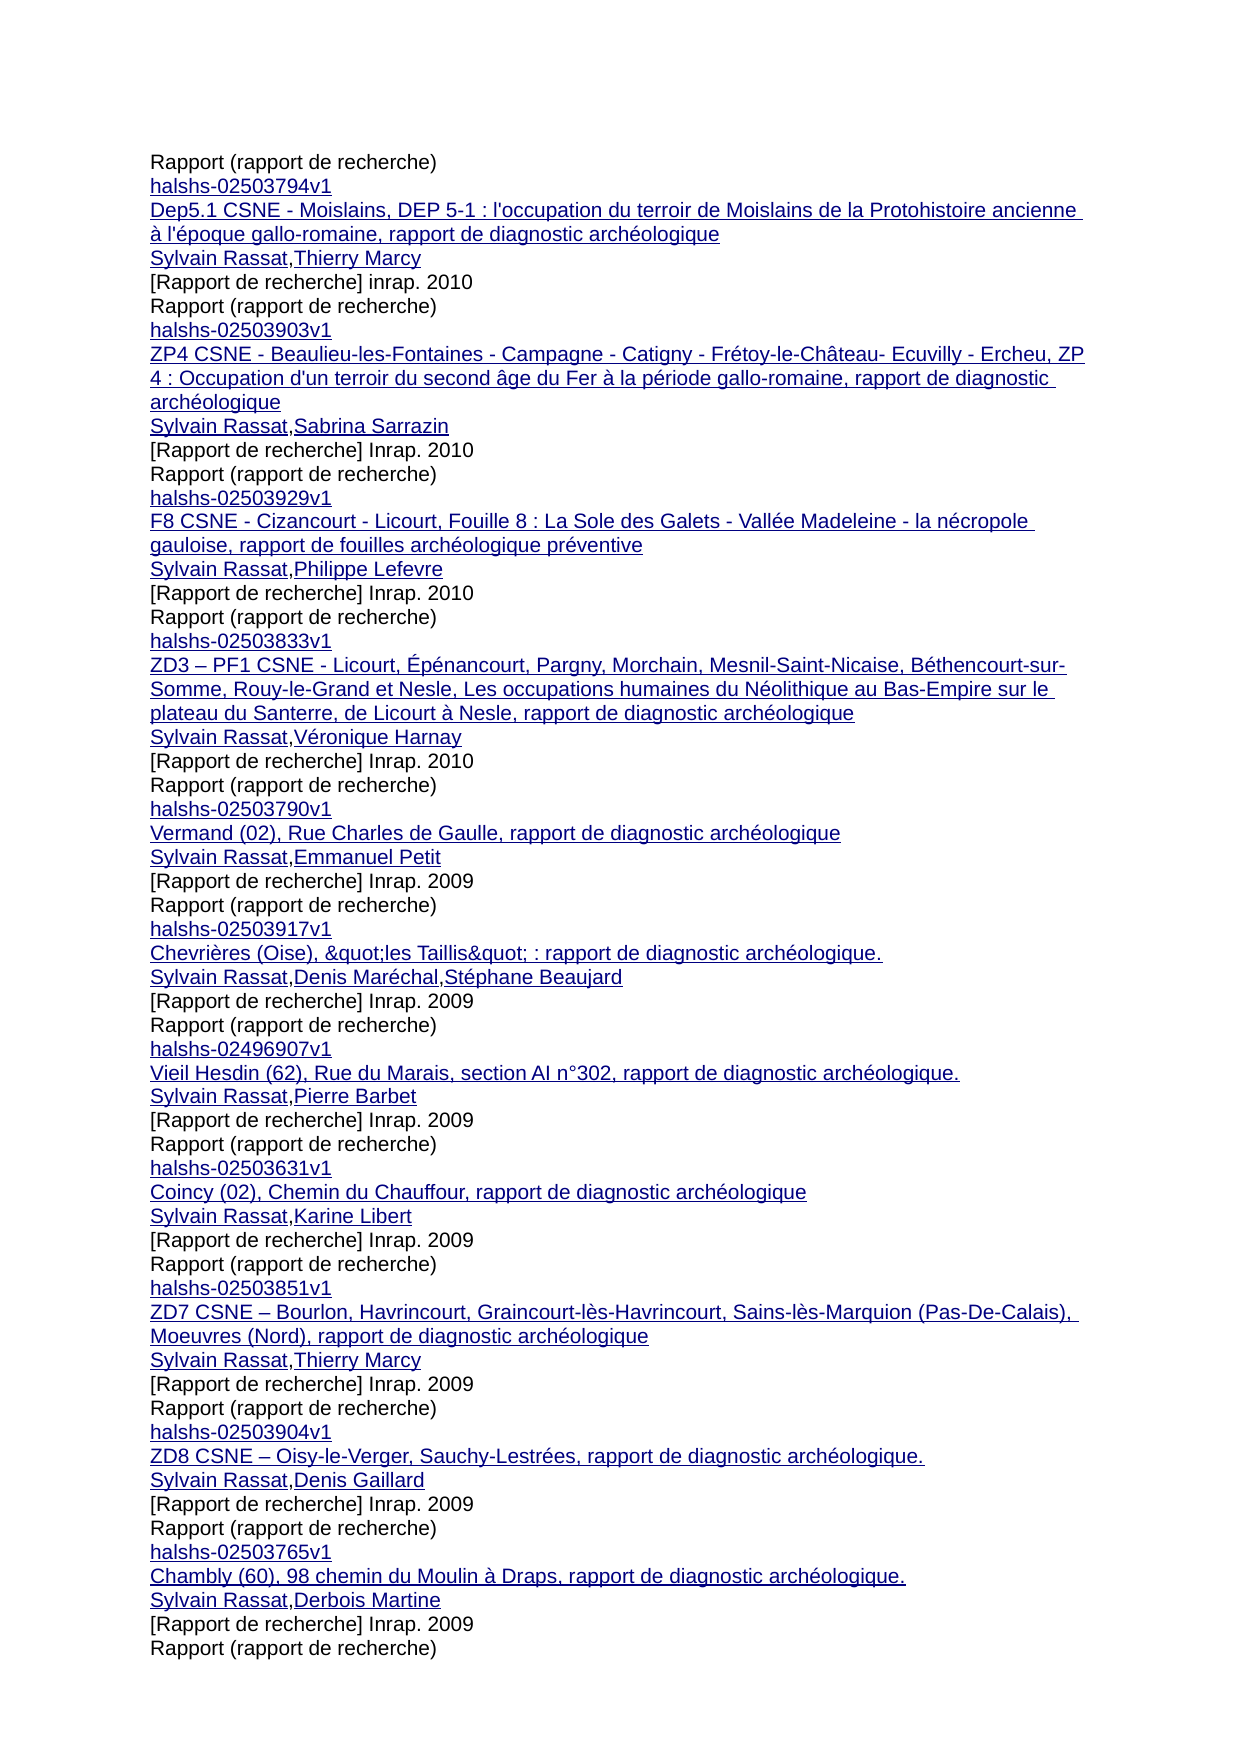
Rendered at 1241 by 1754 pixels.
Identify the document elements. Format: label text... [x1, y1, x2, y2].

table_cell F8 CSNE - Cizancourt - Licourt, Fouille 8 : La Sole des Galets - Vallée Madeleine - la nécropole gauloise, rapport de fouilles archéologique préventive Sylvain Rassat,Philippe Lefevre [Rapport de recherche] Inrap. 2010 Rapport (rapport de recherche) halshs-02503833v1 [150, 509, 1090, 653]
table_cell Vieil Hesdin (62), Rue du Marais, section AI n°302, rapport de diagnostic archéologique. Sylvain Rassat,Pierre Barbet [Rapport de recherche] Inrap. 2009 Rapport (rapport de recherche) halshs-02503631v1 [150, 1060, 1090, 1180]
table_cell Chambly (60), 98 chemin du Moulin à Draps, rapport de diagnostic archéologique. Sylvain Rassat,Derbois Martine [Rapport de recherche] Inrap. 2009 Rapport (rapport de recherche) [150, 1564, 1090, 1659]
table_cell ZD7 CSNE – Bourlon, Havrincourt, Graincourt-lès-Havrincourt, Sains-lès-Marquion (Pas-De-Calais), Moeuvres (Nord), rapport de diagnostic archéologique Sylvain Rassat,Thierry Marcy [Rapport de recherche] Inrap. 2009 Rapport (rapport de recherche) halshs-02503904v1 [150, 1300, 1090, 1444]
table_cell Chevrières (Oise), &quot;les Taillis&quot; : rapport de diagnostic archéologique. Sylvain Rassat,Denis Maréchal,Stéphane Beaujard [Rapport de recherche] Inrap. 2009 Rapport (rapport de recherche) halshs-02496907v1 [150, 941, 1090, 1060]
table_cell ZP4 CSNE - Beaulieu-les-Fontaines - Campagne - Catigny - Frétoy-le-Château- Ecuvilly - Ercheu, ZP 4 : Occupation d'un terroir du second âge du Fer à la période gallo-romaine, rapport de diagnostic archéologique Sylvain Rassat,Sabrina Sarrazin [Rapport de recherche] Inrap. 2010 Rapport (rapport de recherche) halshs-02503929v1 [150, 342, 1090, 509]
table_cell ZD3 – PF1 CSNE - Licourt, Épénancourt, Pargny, Morchain, Mesnil-Saint-Nicaise, Béthencourt-sur-Somme, Rouy-le-Grand et Nesle, Les occupations humaines du Néolithique au Bas-Empire sur le plateau du Santerre, de Licourt à Nesle, rapport de diagnostic archéologique Sylvain Rassat,Véronique Harnay [Rapport de recherche] Inrap. 2010 Rapport (rapport de recherche) halshs-02503790v1 [150, 653, 1090, 821]
table_cell Coincy (02), Chemin du Chauffour, rapport de diagnostic archéologique Sylvain Rassat,Karine Libert [Rapport de recherche] Inrap. 2009 Rapport (rapport de recherche) halshs-02503851v1 [150, 1180, 1090, 1300]
table_cell Vermand (02), Rue Charles de Gaulle, rapport de diagnostic archéologique Sylvain Rassat,Emmanuel Petit [Rapport de recherche] Inrap. 2009 Rapport (rapport de recherche) halshs-02503917v1 [150, 821, 1090, 941]
table_cell ZD8 CSNE – Oisy-le-Verger, Sauchy-Lestrées, rapport de diagnostic archéologique. Sylvain Rassat,Denis Gaillard [Rapport de recherche] Inrap. 2009 Rapport (rapport de recherche) halshs-02503765v1 [150, 1444, 1090, 1563]
table_cell Rapport (rapport de recherche) halshs-02503794v1 [150, 150, 1090, 198]
table_cell Dep5.1 CSNE - Moislains, DEP 5-1 : l'occupation du terroir de Moislains de la Protohistoire ancienne à l'époque gallo-romaine, rapport de diagnostic archéologique Sylvain Rassat,Thierry Marcy [Rapport de recherche] inrap. 2010 Rapport (rapport de recherche) halshs-02503903v1 [150, 198, 1090, 342]
